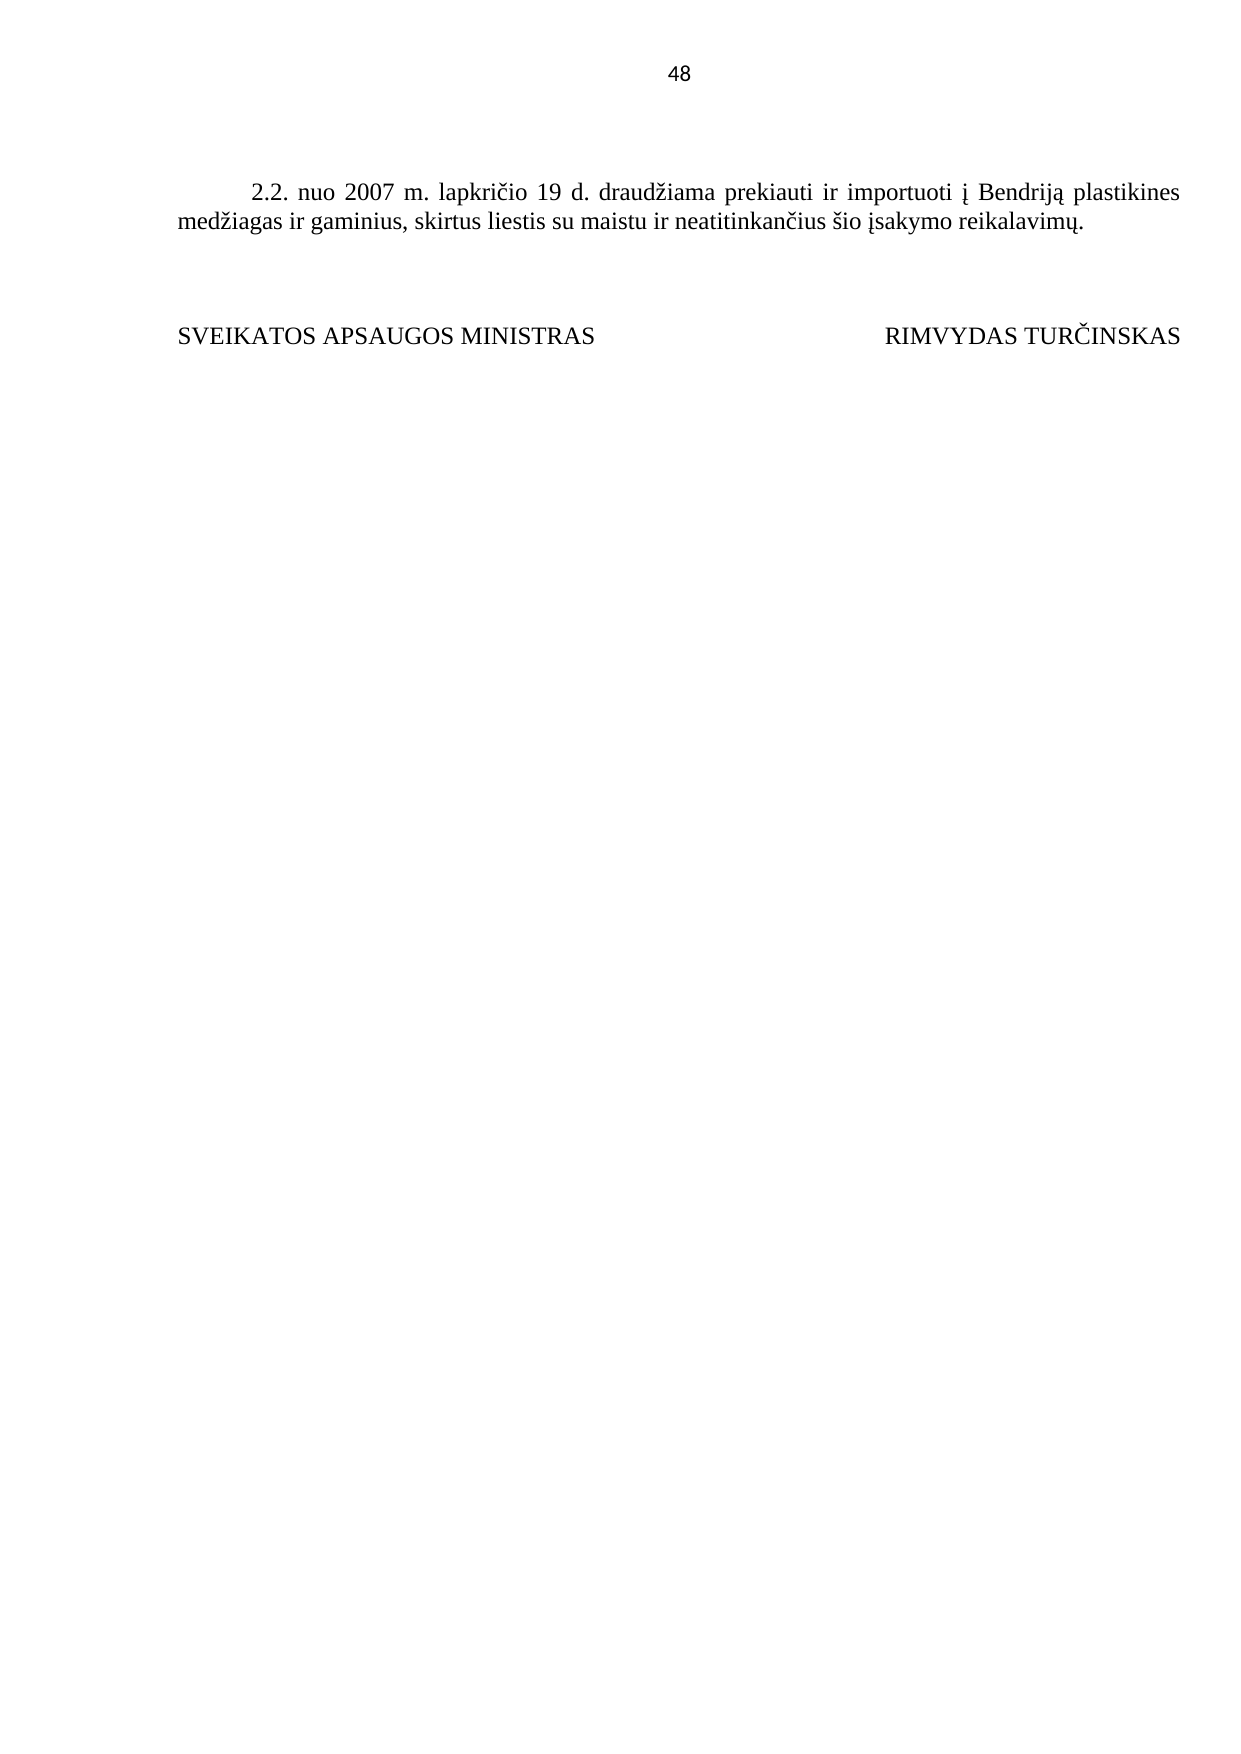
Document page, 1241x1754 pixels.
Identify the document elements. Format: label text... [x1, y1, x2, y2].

text SVEIKATOS APSAUGOS MINISTRAS RIMVYDAS TURČINSKAS [177, 321, 1181, 350]
text 2.2. nuo 2007 m. lapkričio 19 d. draudžiama prekiauti ir importuoti į Bendriją plastikines medžiagas ir gaminius, skirtus liestis su maistu ir neatitinkančius šio įsakymo reikalavimų. [177, 177, 1181, 235]
